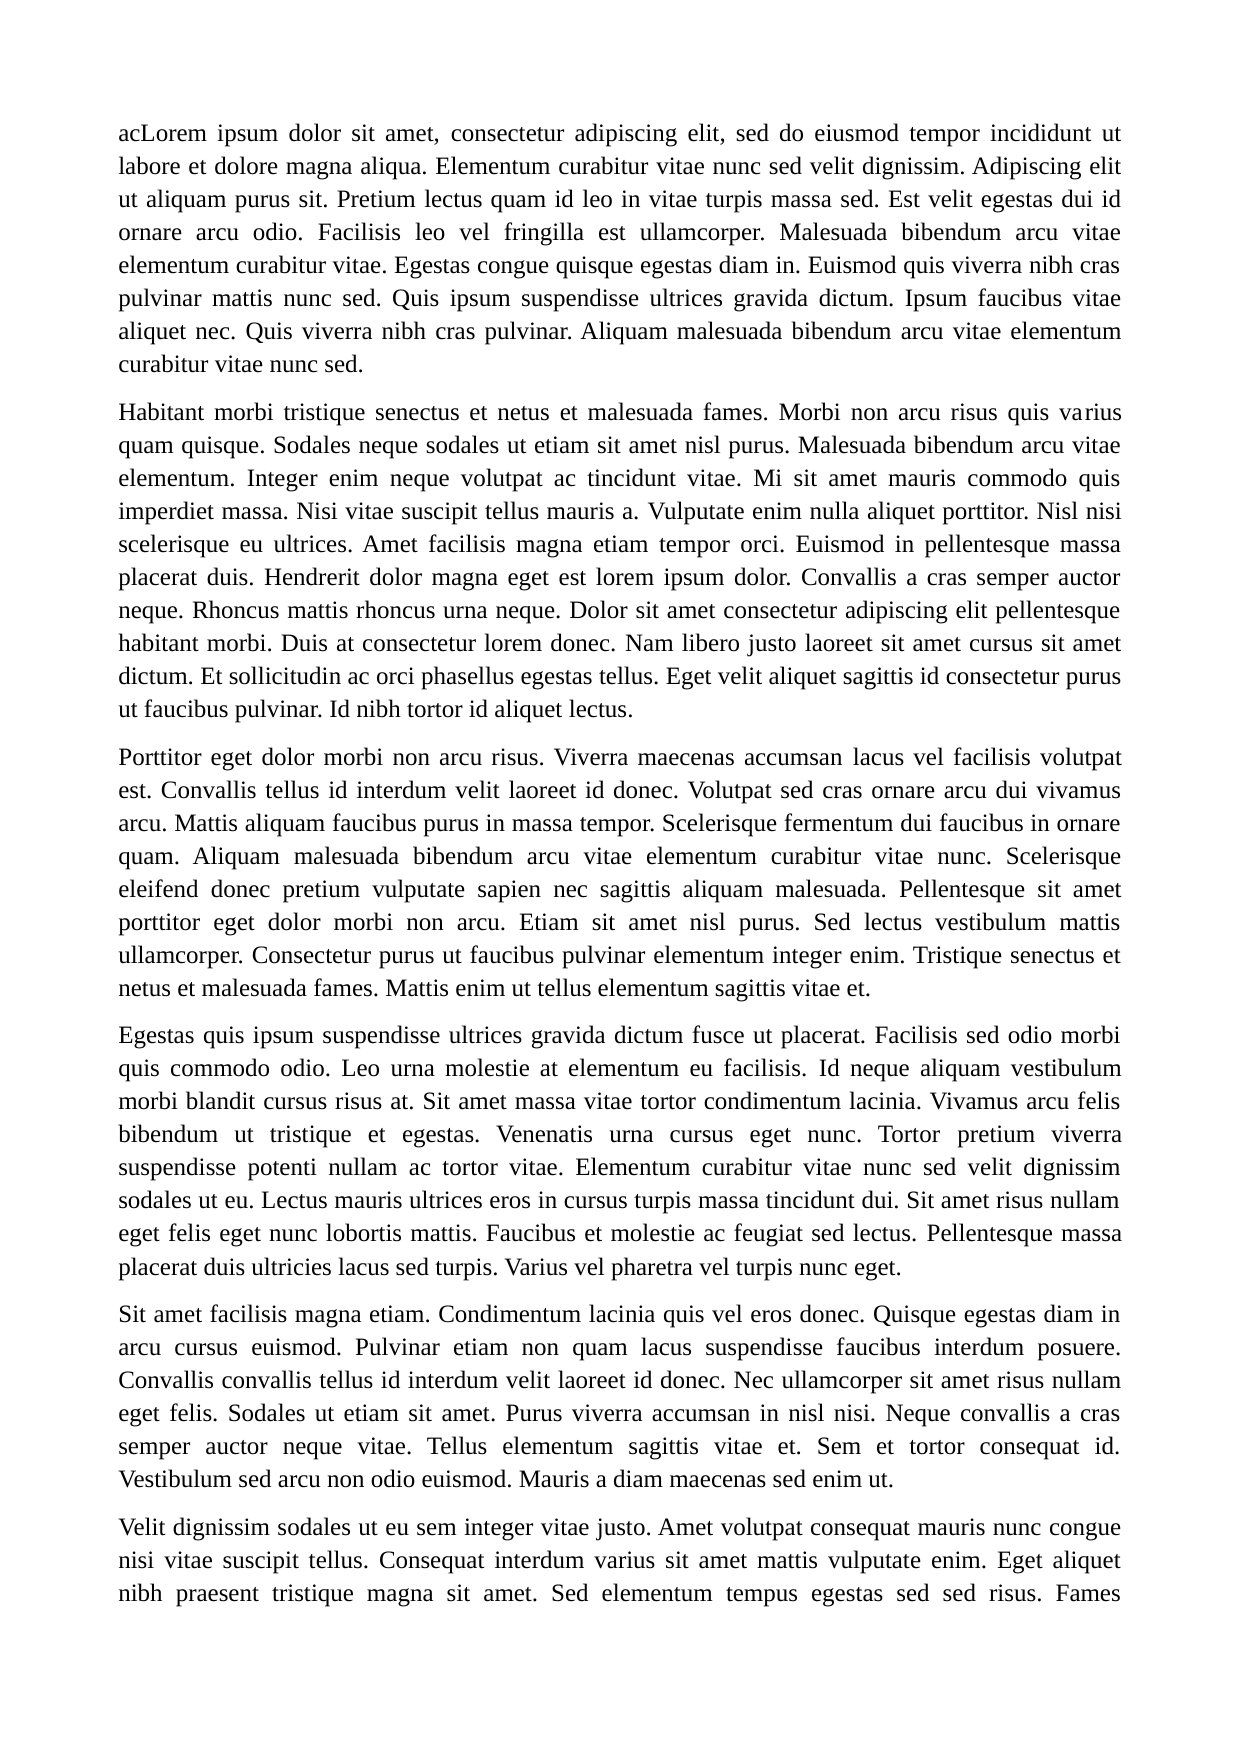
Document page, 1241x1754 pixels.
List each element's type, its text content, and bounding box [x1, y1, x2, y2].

text acLorem ipsum dolor sit amet, consectetur adipiscing elit, sed do eiusmod tempor incididunt ut labore et dolore magna aliqua. Elementum curabitur vitae nunc sed velit dignissim. Adipiscing elit ut aliquam purus sit. Pretium lectus quam id leo in vitae turpis massa sed. Est velit egestas dui id ornare arcu odio. Facilisis leo vel fringilla est ullamcorper. Malesuada bibendum arcu vitae elementum curabitur vitae. Egestas congue quisque egestas diam in. Euismod quis viverra nibh cras pulvinar mattis nunc sed. Quis ipsum suspendisse ultrices gravida dictum. Ipsum faucibus vitae aliquet nec. Quis viverra nibh cras pulvinar. Aliquam malesuada bibendum arcu vitae elementum curabitur vitae nunc sed. [118, 118, 1122, 378]
text Porttitor eget dolor morbi non arcu risus. Viverra maecenas accumsan lacus vel facilisis volutpat est. Convallis tellus id interdum velit laoreet id donec. Volutpat sed cras ornare arcu dui vivamus arcu. Mattis aliquam faucibus purus in massa tempor. Scelerisque fermentum dui faucibus in ornare quam. Aliquam malesuada bibendum arcu vitae elementum curabitur vitae nunc. Scelerisque eleifend donec pretium vulputate sapien nec sagittis aliquam malesuada. Pellentesque sit amet porttitor eget dolor morbi non arcu. Etiam sit amet nisl purus. Sed lectus vestibulum mattis ullamcorper. Consectetur purus ut faucibus pulvinar elementum integer enim. Tristique senectus et netus et malesuada fames. Mattis enim ut tellus elementum sagittis vitae et. [118, 742, 1122, 1002]
text Egestas quis ipsum suspendisse ultrices gravida dictum fusce ut placerat. Facilisis sed odio morbi quis commodo odio. Leo urna molestie at elementum eu facilisis. Id neque aliquam vestibulum morbi blandit cursus risus at. Sit amet massa vitae tortor condimentum lacinia. Vivamus arcu felis bibendum ut tristique et egestas. Venenatis urna cursus eget nunc. Tortor pretium viverra suspendisse potenti nullam ac tortor vitae. Elementum curabitur vitae nunc sed velit dignissim sodales ut eu. Lectus mauris ultrices eros in cursus turpis massa tincidunt dui. Sit amet risus nullam eget felis eget nunc lobortis mattis. Faucibus et molestie ac feugiat sed lectus. Pellentesque massa placerat duis ultricies lacus sed turpis. Varius vel pharetra vel turpis nunc eget. [118, 1020, 1122, 1280]
text Sit amet facilisis magna etiam. Condimentum lacinia quis vel eros donec. Quisque egestas diam in arcu cursus euismod. Pulvinar etiam non quam lacus suspendisse faucibus interdum posuere. Convallis convallis tellus id interdum velit laoreet id donec. Nec ullamcorper sit amet risus nullam eget felis. Sodales ut etiam sit amet. Purus viverra accumsan in nisl nisi. Neque convallis a cras semper auctor neque vitae. Tellus elementum sagittis vitae et. Sem et tortor consequat id. Vestibulum sed arcu non odio euismod. Mauris a diam maecenas sed enim ut. [118, 1299, 1122, 1493]
text Velit dignissim sodales ut eu sem integer vitae justo. Amet volutpat consequat mauris nunc congue nisi vitae suscipit tellus. Consequat interdum varius sit amet mattis vulputate enim. Eget aliquet nibh praesent tristique magna sit amet. Sed elementum tempus egestas sed sed risus. Fames [118, 1512, 1122, 1607]
text Habitant morbi tristique senectus et netus et malesuada fames. Morbi non arcu risus quis varius quam quisque. Sodales neque sodales ut etiam sit amet nisl purus. Malesuada bibendum arcu vitae elementum. Integer enim neque volutpat ac tincidunt vitae. Mi sit amet mauris commodo quis imperdiet massa. Nisi vitae suscipit tellus mauris a. Vulputate enim nulla aliquet porttitor. Nisl nisi scelerisque eu ultrices. Amet facilisis magna etiam tempor orci. Euismod in pellentesque massa placerat duis. Hendrerit dolor magna eget est lorem ipsum dolor. Convallis a cras semper auctor neque. Rhoncus mattis rhoncus urna neque. Dolor sit amet consectetur adipiscing elit pellentesque habitant morbi. Duis at consectetur lorem donec. Nam libero justo laoreet sit amet cursus sit amet dictum. Et sollicitudin ac orci phasellus egestas tellus. Eget velit aliquet sagittis id consectetur purus ut faucibus pulvinar. Id nibh tortor id aliquet lectus. [118, 397, 1122, 723]
